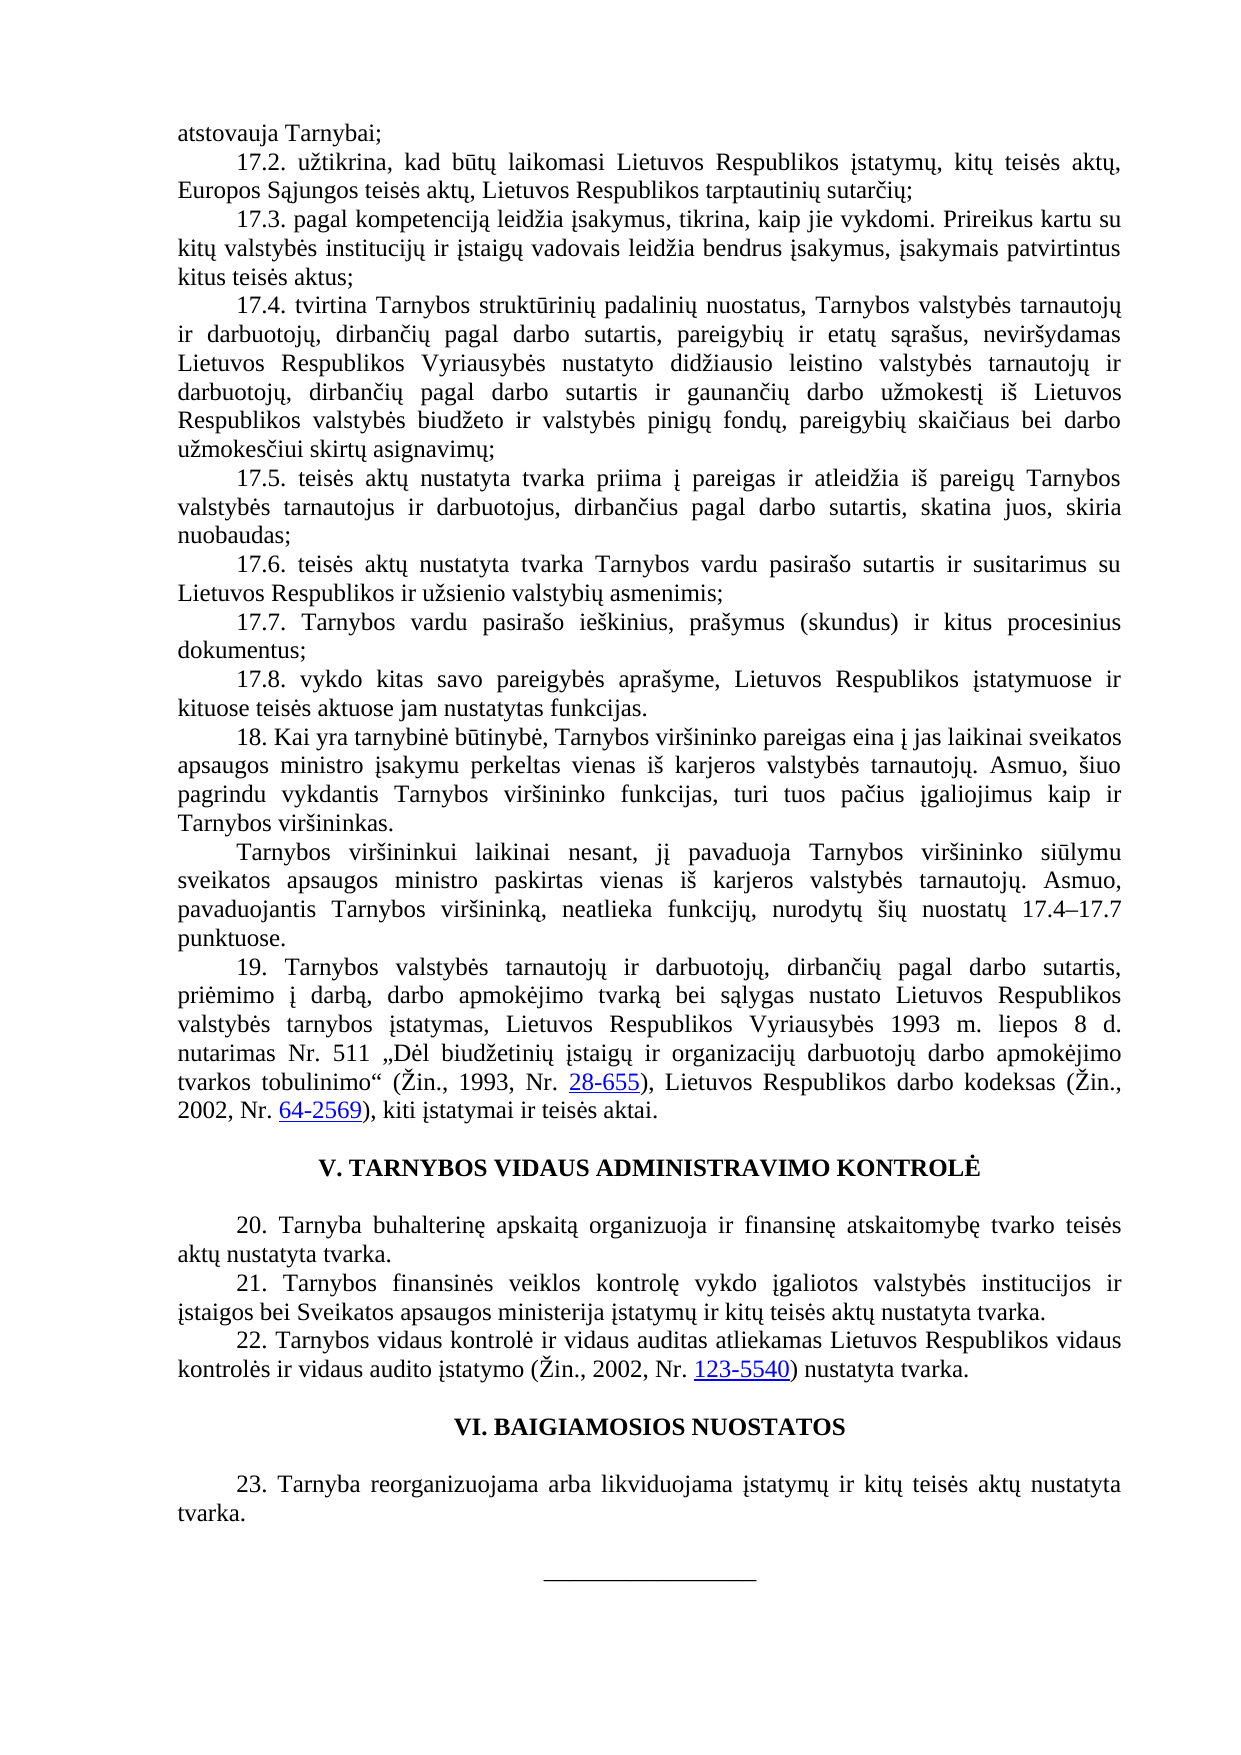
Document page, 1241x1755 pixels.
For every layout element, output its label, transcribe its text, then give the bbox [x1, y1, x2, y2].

text 21. Tarnybos finansinės veiklos kontrolę vykdo įgaliotos valstybės institucijos ir įstaigos bei Sveikatos apsaugos ministerija įstatymų ir kitų teisės aktų nustatyta tvarka. [177, 1268, 1122, 1326]
text 19. Tarnybos valstybės tarnautojų ir darbuotojų, dirbančių pagal darbo sutartis, priėmimo į darbą, darbo apmokėjimo tvarką bei sąlygas nustato Lietuvos Respublikos valstybės tarnybos įstatymas, Lietuvos Respublikos Vyriausybės 1993 m. liepos 8 d. nutarimas Nr. 511 „Dėl biudžetinių įstaigų ir organizacijų darbuotojų darbo apmokėjimo tvarkos tobulinimo“ (Žin., 1993, Nr. 28-655), Lietuvos Respublikos darbo kodeksas (Žin., 2002, Nr. 64-2569), kiti įstatymai ir teisės aktai. [177, 952, 1122, 1124]
text Tarnybos viršininkui laikinai nesant, jį pavaduoja Tarnybos viršininko siūlymu sveikatos apsaugos ministro paskirtas vienas iš karjeros valstybės tarnautojų. Asmuo, pavaduojantis Tarnybos viršininką, neatlieka funkcijų, nurodytų šių nuostatų 17.4–17.7 punktuose. [177, 837, 1122, 952]
text 17.4. tvirtina Tarnybos struktūrinių padalinių nuostatus, Tarnybos valstybės tarnautojų ir darbuotojų, dirbančių pagal darbo sutartis, pareigybių ir etatų sąrašus, neviršydamas Lietuvos Respublikos Vyriausybės nustatyto didžiausio leistino valstybės tarnautojų ir darbuotojų, dirbančių pagal darbo sutartis ir gaunančių darbo užmokestį iš Lietuvos Respublikos valstybės biudžeto ir valstybės pinigų fondų, pareigybių skaičiaus bei darbo užmokesčiui skirtų asignavimų; [177, 291, 1122, 463]
text 17.6. teisės aktų nustatyta tvarka Tarnybos vardu pasirašo sutartis ir susitarimus su Lietuvos Respublikos ir užsienio valstybių asmenimis; [177, 549, 1122, 607]
text 18. Kai yra tarnybinė būtinybė, Tarnybos viršininko pareigas eina į jas laikinai sveikatos apsaugos ministro įsakymu perkeltas vienas iš karjeros valstybės tarnautojų. Asmuo, šiuo pagrindu vykdantis Tarnybos viršininko funkcijas, turi tuos pačius įgaliojimus kaip ir Tarnybos viršininkas. [177, 722, 1122, 837]
text 17.3. pagal kompetenciją leidžia įsakymus, tikrina, kaip jie vykdomi. Prireikus kartu su kitų valstybės institucijų ir įstaigų vadovais leidžia bendrus įsakymus, įsakymais patvirtintus kitus teisės aktus; [177, 204, 1122, 291]
text VI. BAIGIAMOSIOS NUOSTATOS [177, 1412, 1122, 1441]
text 17.7. Tarnybos vardu pasirašo ieškinius, prašymus (skundus) ir kitus procesinius dokumentus; [177, 607, 1122, 664]
text 17.5. teisės aktų nustatyta tvarka priima į pareigas ir atleidžia iš pareigų Tarnybos valstybės tarnautojus ir darbuotojus, dirbančius pagal darbo sutartis, skatina juos, skiria nuobaudas; [177, 463, 1122, 549]
text 23. Tarnyba reorganizuojama arba likviduojama įstatymų ir kitų teisės aktų nustatyta tvarka. [177, 1469, 1122, 1527]
text 17.2. užtikrina, kad būtų laikomasi Lietuvos Respublikos įstatymų, kitų teisės aktų, Europos Sąjungos teisės aktų, Lietuvos Respublikos tarptautinių sutarčių; [177, 147, 1122, 204]
text 20. Tarnyba buhalterinę apskaitą organizuoja ir finansinę atskaitomybę tvarko teisės aktų nustatyta tvarka. [177, 1211, 1122, 1268]
text 22. Tarnybos vidaus kontrolė ir vidaus auditas atliekamas Lietuvos Respublikos vidaus kontrolės ir vidaus audito įstatymo (Žin., 2002, Nr. 123-5540) nustatyta tvarka. [177, 1326, 1122, 1383]
text 17.8. vykdo kitas savo pareigybės aprašyme, Lietuvos Respublikos įstatymuose ir kituose teisės aktuose jam nustatytas funkcijas. [177, 664, 1122, 722]
text V. TARNYBOS VIDAUS ADMINISTRAVIMO KONTROLĖ [177, 1153, 1122, 1182]
text _________________ [177, 1556, 1122, 1584]
text atstovauja Tarnybai; [177, 118, 1122, 147]
